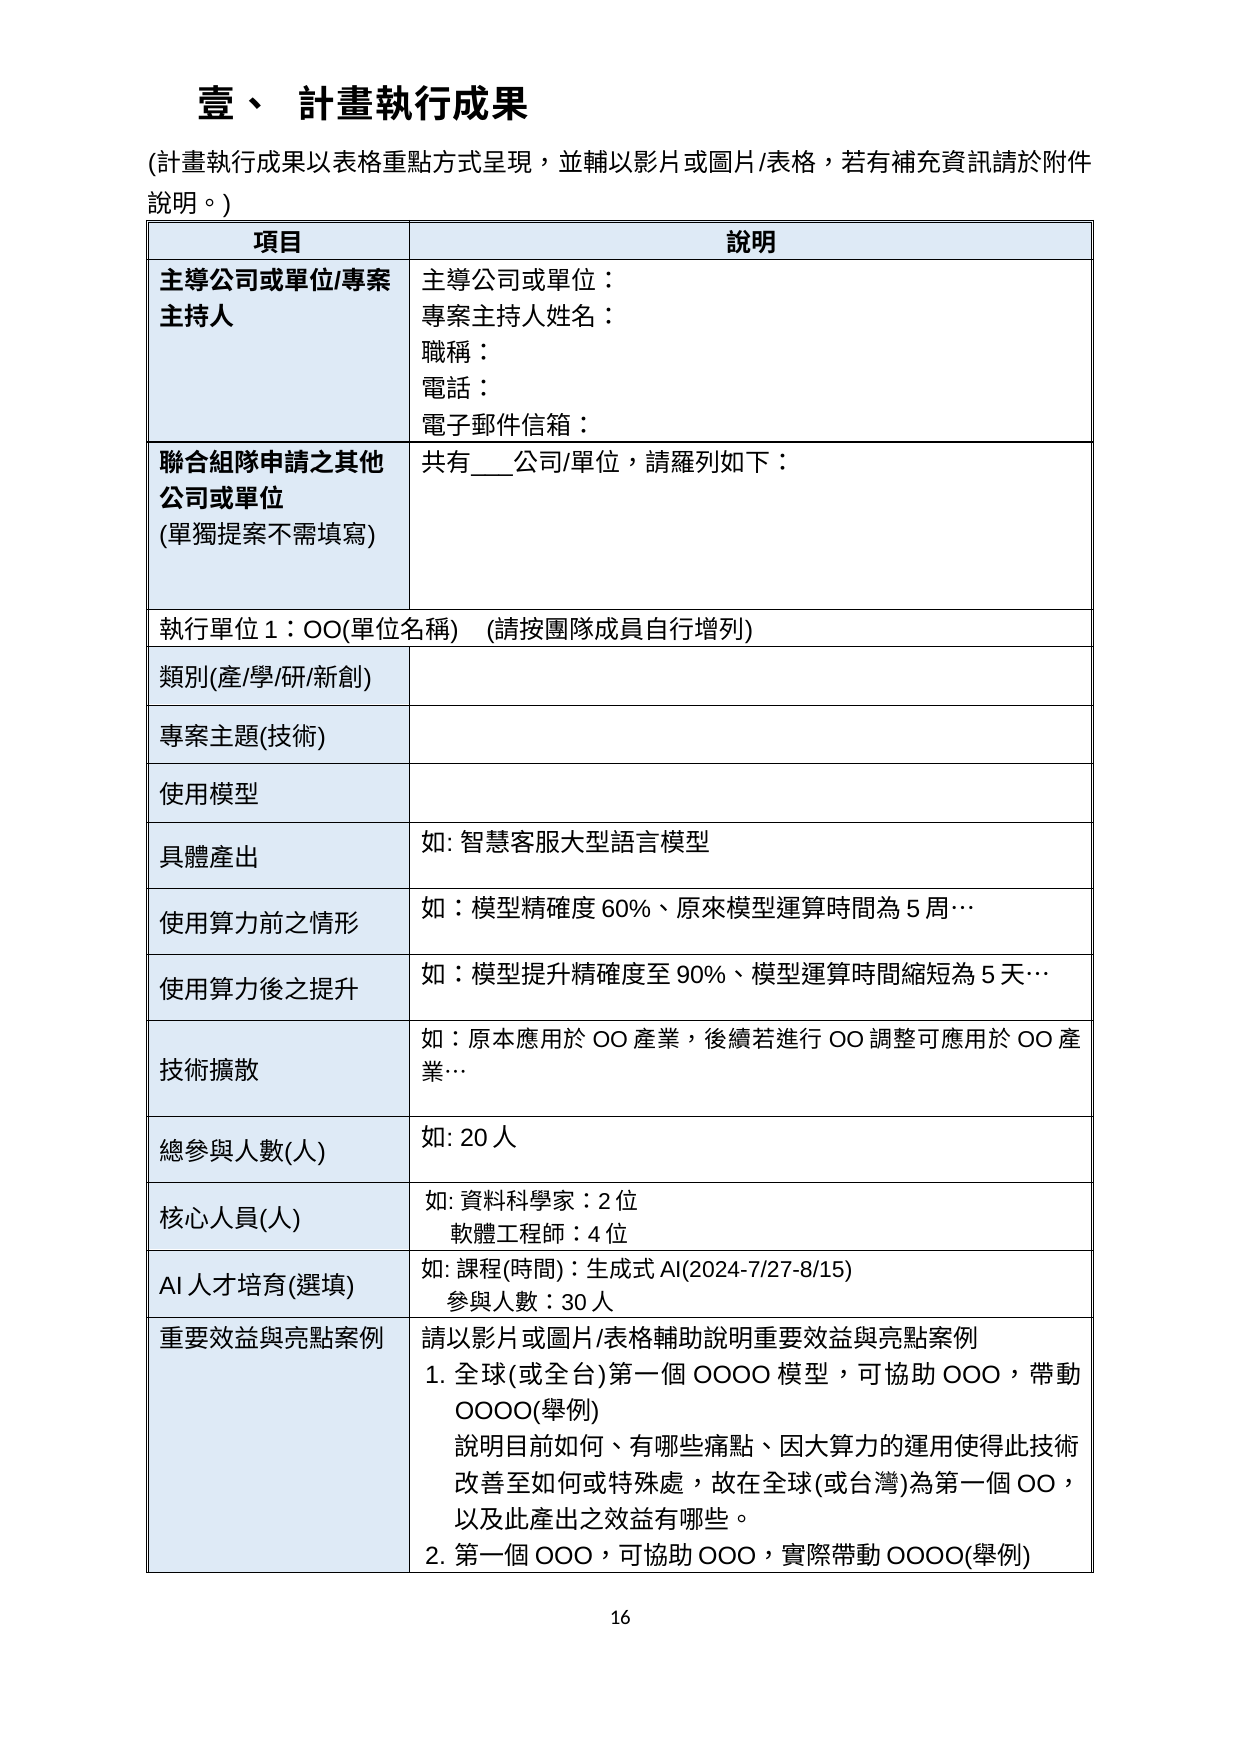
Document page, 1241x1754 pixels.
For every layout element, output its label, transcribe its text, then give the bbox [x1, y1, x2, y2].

table_cell 主導公司或單位/專案主持人 [149, 260, 409, 441]
list 計畫執行成果 [198, 74, 1092, 128]
table_cell 具體產出 [149, 823, 409, 888]
table_cell 使用算力前之情形 [149, 889, 409, 954]
table_cell 重要效益與亮點案例 [149, 1318, 409, 1572]
table_cell [410, 647, 1091, 704]
table_cell 如: 資料科學家：2位 軟體工程師：4位 [410, 1183, 1091, 1249]
table_header 說明 [410, 223, 1091, 259]
table_cell 技術擴散 [149, 1021, 409, 1116]
table_cell 聯合組隊申請之其他公司或單位 (單獨提案不需填寫) [149, 443, 409, 609]
table_cell 如：原本應用於OO產業，後續若進行OO調整可應用於OO產業… [410, 1021, 1091, 1116]
table_cell 主導公司或單位： 專案主持人姓名： 職稱： 電話： 電子郵件信箱： [410, 260, 1091, 441]
table_cell 如: 智慧客服大型語言模型 [410, 823, 1091, 888]
table_cell 類別(產/學/研/新創) [149, 647, 409, 704]
table_cell AI人才培育(選填) [149, 1251, 409, 1317]
table_cell 如: 課程(時間)：生成式AI(2024-7/27-8/15) 參與人數：30人 [410, 1251, 1091, 1317]
table_cell 如：模型精確度60%、原來模型運算時間為5周… [410, 889, 1091, 954]
table_cell [410, 706, 1091, 763]
table_cell 專案主題(技術) [149, 706, 409, 763]
table_cell 使用算力後之提升 [149, 955, 409, 1020]
table_cell 總參與人數(人) [149, 1117, 409, 1182]
text (計畫執行成果以表格重點方式呈現，並輔以影片或圖片/表格，若有補充資訊請於附件說明。) [148, 138, 1092, 220]
table_cell 請以影片或圖片/表格輔助說明重要效益與亮點案例 全球(或全台)第一個OOOO模型，可協助OOO，帶動OOOO(舉例) 說明目前如何、有哪些痛點、因大算力的運用使得此技術改善至如何或特殊處，故在全球(或台灣)為第一個OO，以及此產出之效益有哪些。 第一個OOO，可協助OOO，實際帶動OOOO(舉例) 研究團隊於發表論文或研究報告時，請增述(可於Acknowledgements處)運用到Taipei-1、H100等高階GPU算力。 [410, 1318, 454, 1572]
table_cell [410, 764, 1091, 822]
table_cell 核心人員(人) [149, 1183, 409, 1249]
table_cell 如: 20人 [410, 1117, 1091, 1182]
table_header 項目 [149, 223, 409, 259]
table_cell 共有___公司/單位，請羅列如下： [410, 443, 1091, 609]
table_cell 使用模型 [149, 764, 409, 822]
table_cell 執行單位1：OO(單位名稱) (請按團隊成員自行增列) [149, 610, 1091, 646]
table_cell 如：模型提升精確度至90%、模型運算時間縮短為5天… [410, 955, 1091, 1020]
